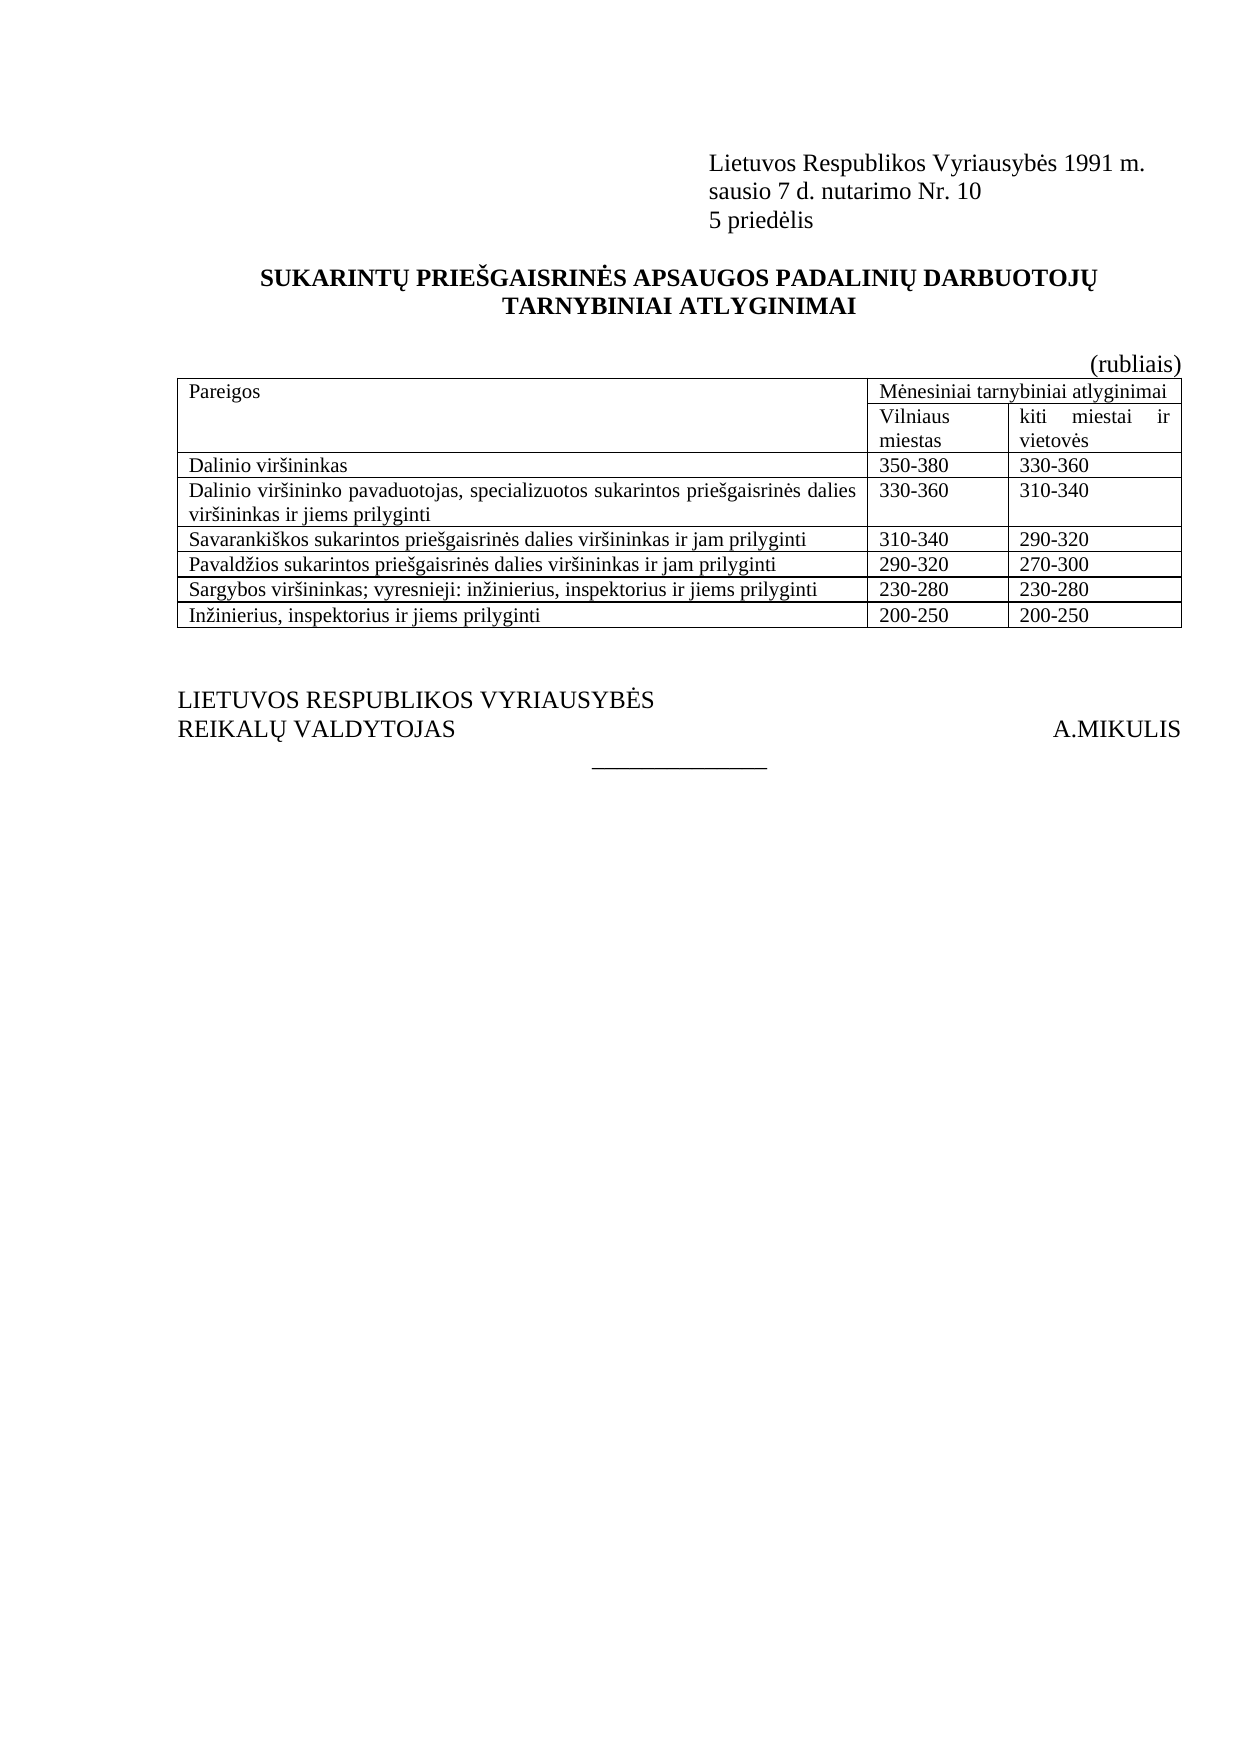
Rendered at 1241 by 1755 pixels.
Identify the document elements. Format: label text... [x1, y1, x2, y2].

text sausio 7 d. nutarimo Nr. 10 [177, 176, 1181, 205]
table_cell 310-340 [868, 527, 1008, 551]
table_cell 230-280 [868, 578, 1008, 601]
table_cell 290-320 [1009, 527, 1181, 551]
text LIETUVOS RESPUBLIKOS VYRIAUSYBĖS [177, 685, 1181, 714]
text Lietuvos Respublikos Vyriausybės 1991 m. [177, 148, 1181, 176]
table_cell 350-380 [868, 453, 1008, 477]
text ______________ [177, 743, 1181, 771]
table_cell Dalinio viršininko pavaduotojas, specializuotos sukarintos priešgaisrinės dalies viršininkas ir jiems prilyginti [178, 478, 867, 526]
table_header Mėnesiniai tarnybiniai atlyginimai [868, 379, 1181, 403]
table_cell Inžinierius, inspektorius ir jiems prilyginti [178, 603, 867, 627]
text REIKALŲ VALDYTOJAS A.MIKULIS [177, 714, 1181, 743]
table_cell Pavaldžios sukarintos priešgaisrinės dalies viršininkas ir jam prilyginti [178, 552, 867, 576]
table_cell Sargybos viršininkas; vyresnieji: inžinierius, inspektorius ir jiems prilyginti [178, 578, 867, 601]
table_cell 230-280 [1009, 578, 1181, 601]
text (rubliais) [177, 349, 1181, 378]
table_cell Savarankiškos sukarintos priešgaisrinės dalies viršininkas ir jam prilyginti [178, 527, 867, 551]
table_cell kiti miestai ir vietovės [1009, 404, 1181, 452]
table_header Pareigos [178, 379, 867, 452]
text 5 priedėlis [177, 205, 1181, 234]
text Sukarintų priešgaisrinės apsaugos padalinių darbuotojų tarnybiniai atlyginimai [177, 263, 1181, 320]
table_cell 330-360 [868, 478, 1008, 526]
table_cell 330-360 [1009, 453, 1181, 477]
table_cell Dalinio viršininkas [178, 453, 867, 477]
table_cell 200-250 [868, 603, 1008, 627]
table_cell 200-250 [1009, 603, 1181, 627]
table_cell Vilniaus miestas [868, 404, 1008, 452]
table_cell 270-300 [1009, 552, 1181, 576]
table_cell 290-320 [868, 552, 1008, 576]
table_cell 310-340 [1009, 478, 1181, 526]
